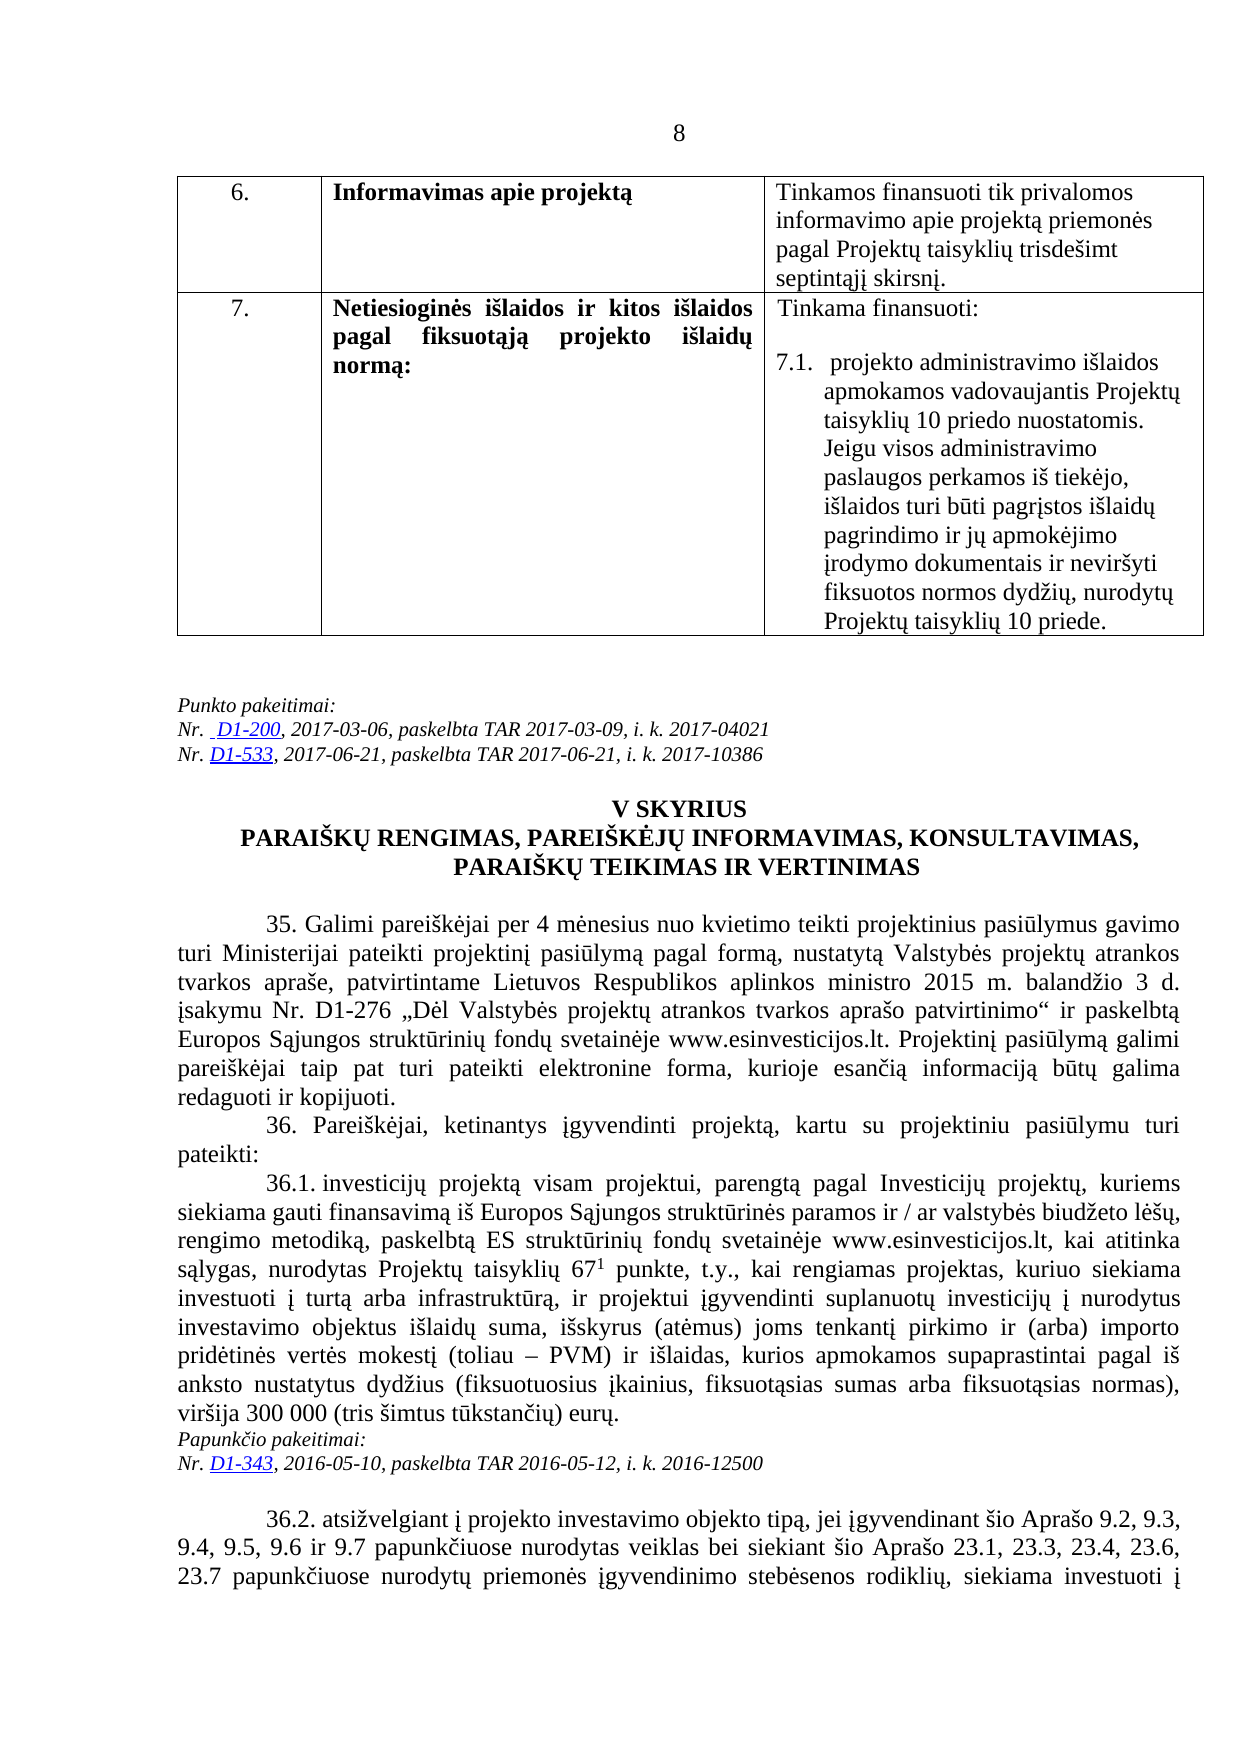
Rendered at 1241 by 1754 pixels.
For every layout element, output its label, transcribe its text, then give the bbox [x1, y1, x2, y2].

table_cell Tinkamos finansuoti tik privalomos informavimo apie projektą priemonės pagal Projektų taisyklių trisdešimt septintąjį skirsnį. [765, 177, 1203, 292]
table_cell Informavimas apie projektą [322, 177, 764, 292]
text 35. Galimi pareiškėjai per 4 mėnesius nuo kvietimo teikti projektinius pasiūlymus gavimo turi Ministerijai pateikti projektinį pasiūlymą pagal formą, nustatytą Valstybės projektų atrankos tvarkos apraše, patvirtintame Lietuvos Respublikos aplinkos ministro 2015 m. balandžio 3 d. įsakymu Nr. D1-276 „Dėl Valstybės projektų atrankos tvarkos aprašo patvirtinimo“ ir paskelbtą Europos Sąjungos struktūrinių fondų svetainėje www.esinvesticijos.lt. Projektinį pasiūlymą galimi pareiškėjai taip pat turi pateikti elektronine forma, kurioje esančią informaciją būtų galima redaguoti ir kopijuoti. [177, 909, 1181, 1111]
text Papunkčio pakeitimai: [177, 1427, 1181, 1451]
table_cell Netiesioginės išlaidos ir kitos išlaidos pagal fiksuotąją projekto išlaidų normą: [322, 293, 764, 635]
text Nr. D1-200, 2017-03-06, paskelbta TAR 2017-03-09, i. k. 2017-04021 [177, 717, 1181, 741]
text 36.2. atsižvelgiant į projekto investavimo objekto tipą, jei įgyvendinant šio Aprašo 9.2, 9.3, 9.4, 9.5, 9.6 ir 9.7 papunkčiuose nurodytas veiklas bei siekiant šio Aprašo 23.1, 23.3, 23.4, 23.6, 23.7 papunkčiuose nurodytų priemonės įgyvendinimo stebėsenos rodiklių, siekiama investuoti į [177, 1504, 1181, 1590]
table_cell 7. [178, 293, 321, 635]
table_cell 6. [178, 177, 321, 292]
text Nr. D1-533, 2017-06-21, paskelbta TAR 2017-06-21, i. k. 2017-10386 [177, 741, 1181, 766]
text PARAIŠKŲ RENGIMAS, PAREIŠKĖJŲ INFORMAVIMAS, KONSULTAVIMAS, PARAIŠKŲ TEIKIMAS IR VERTINIMAS [207, 823, 1167, 881]
text 36. Pareiškėjai, ketinantys įgyvendinti projektą, kartu su projektiniu pasiūlymu turi pateikti: [177, 1111, 1181, 1168]
text Nr. D1-343, 2016-05-10, paskelbta TAR 2016-05-12, i. k. 2016-12500 [177, 1451, 1181, 1475]
text V SKYRIUS [177, 794, 1181, 823]
text Punkto pakeitimai: [177, 693, 1181, 717]
text 36.1. investicijų projektą visam projektui, parengtą pagal Investicijų projektų, kuriems siekiama gauti finansavimą iš Europos Sąjungos struktūrinės paramos ir / ar valstybės biudžeto lėšų, rengimo metodiką, paskelbtą ES struktūrinių fondų svetainėje www.esinvesticijos.lt, kai atitinka sąlygas, nurodytas Projektų taisyklių 671 punkte, t.y., kai rengiamas projektas, kuriuo siekiama investuoti į turtą arba infrastruktūrą, ir projektui įgyvendinti suplanuotų investicijų į nurodytus investavimo objektus išlaidų suma, išskyrus (atėmus) joms tenkantį pirkimo ir (arba) importo pridėtinės vertės mokestį (toliau – PVM) ir išlaidas, kurios apmokamos supaprastintai pagal iš anksto nustatytus dydžius (fiksuotuosius įkainius, fiksuotąsias sumas arba fiksuotąsias normas), viršija 300 000 (tris šimtus tūkstančių) eurų. [177, 1168, 1181, 1427]
table_cell Tinkama finansuoti: 7.1. projekto administravimo išlaidos apmokamos vadovaujantis Projektų taisyklių 10 priedo nuostatomis. Jeigu visos administravimo paslaugos perkamos iš tiekėjo, išlaidos turi būti pagrįstos išlaidų pagrindimo ir jų apmokėjimo įrodymo dokumentais ir neviršyti fiksuotos normos dydžių, nurodytų Projektų taisyklių 10 priede. [765, 293, 1203, 635]
